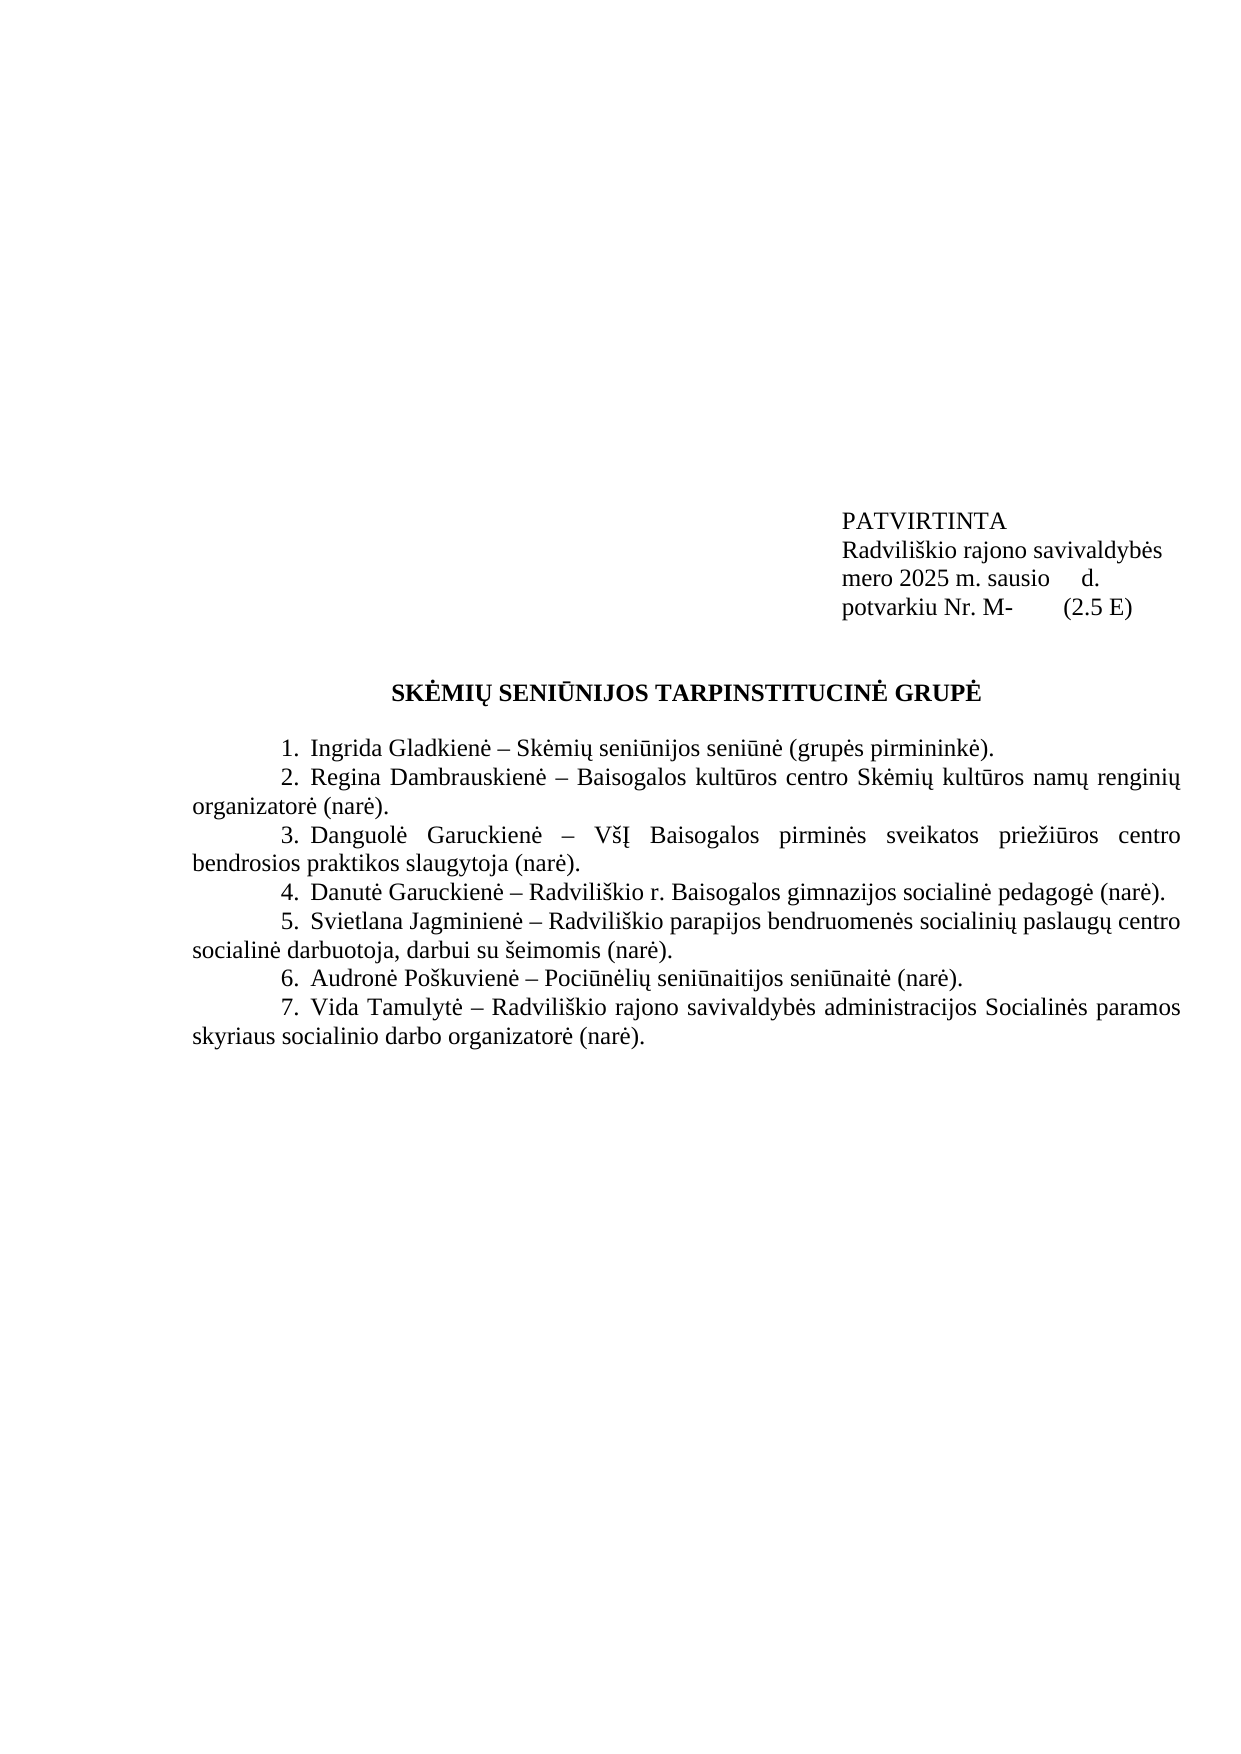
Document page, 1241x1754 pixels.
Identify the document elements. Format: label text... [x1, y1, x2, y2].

text Radviliškio rajono savivaldybės [842, 535, 1181, 563]
list Audronė Poškuvienė – Pociūnėlių seniūnaitijos seniūnaitė (narė). [192, 963, 1181, 992]
list Vida Tamulytė – Radviliškio rajono savivaldybės administracijos Socialinės paramos skyriaus socialinio darbo organizatorė (narė). [192, 992, 1181, 1050]
text mero 2025 m. sausio d. [842, 563, 1181, 592]
list Regina Dambrauskienė – Baisogalos kultūros centro Skėmių kultūros namų renginių organizatorė (narė). [192, 762, 1181, 820]
list Svietlana Jagminienė – Radviliškio parapijos bendruomenės socialinių paslaugų centro socialinė darbuotoja, darbui su šeimomis (narė). [192, 906, 1181, 963]
text PATVIRTINTA [842, 506, 1181, 535]
text potvarkiu Nr. M- (2.5 E) [842, 592, 1181, 621]
text SKĖMIŲ SENIŪNIJOS TARPINSTITUCINĖ GRUPĖ [192, 678, 1181, 707]
list Ingrida Gladkienė – Skėmių seniūnijos seniūnė (grupės pirmininkė). [192, 733, 1181, 762]
list Danutė Garuckienė – Radviliškio r. Baisogalos gimnazijos socialinė pedagogė (narė). [192, 877, 1181, 906]
list Danguolė Garuckienė – VšĮ Baisogalos pirminės sveikatos priežiūros centro bendrosios praktikos slaugytoja (narė). [192, 820, 1181, 877]
